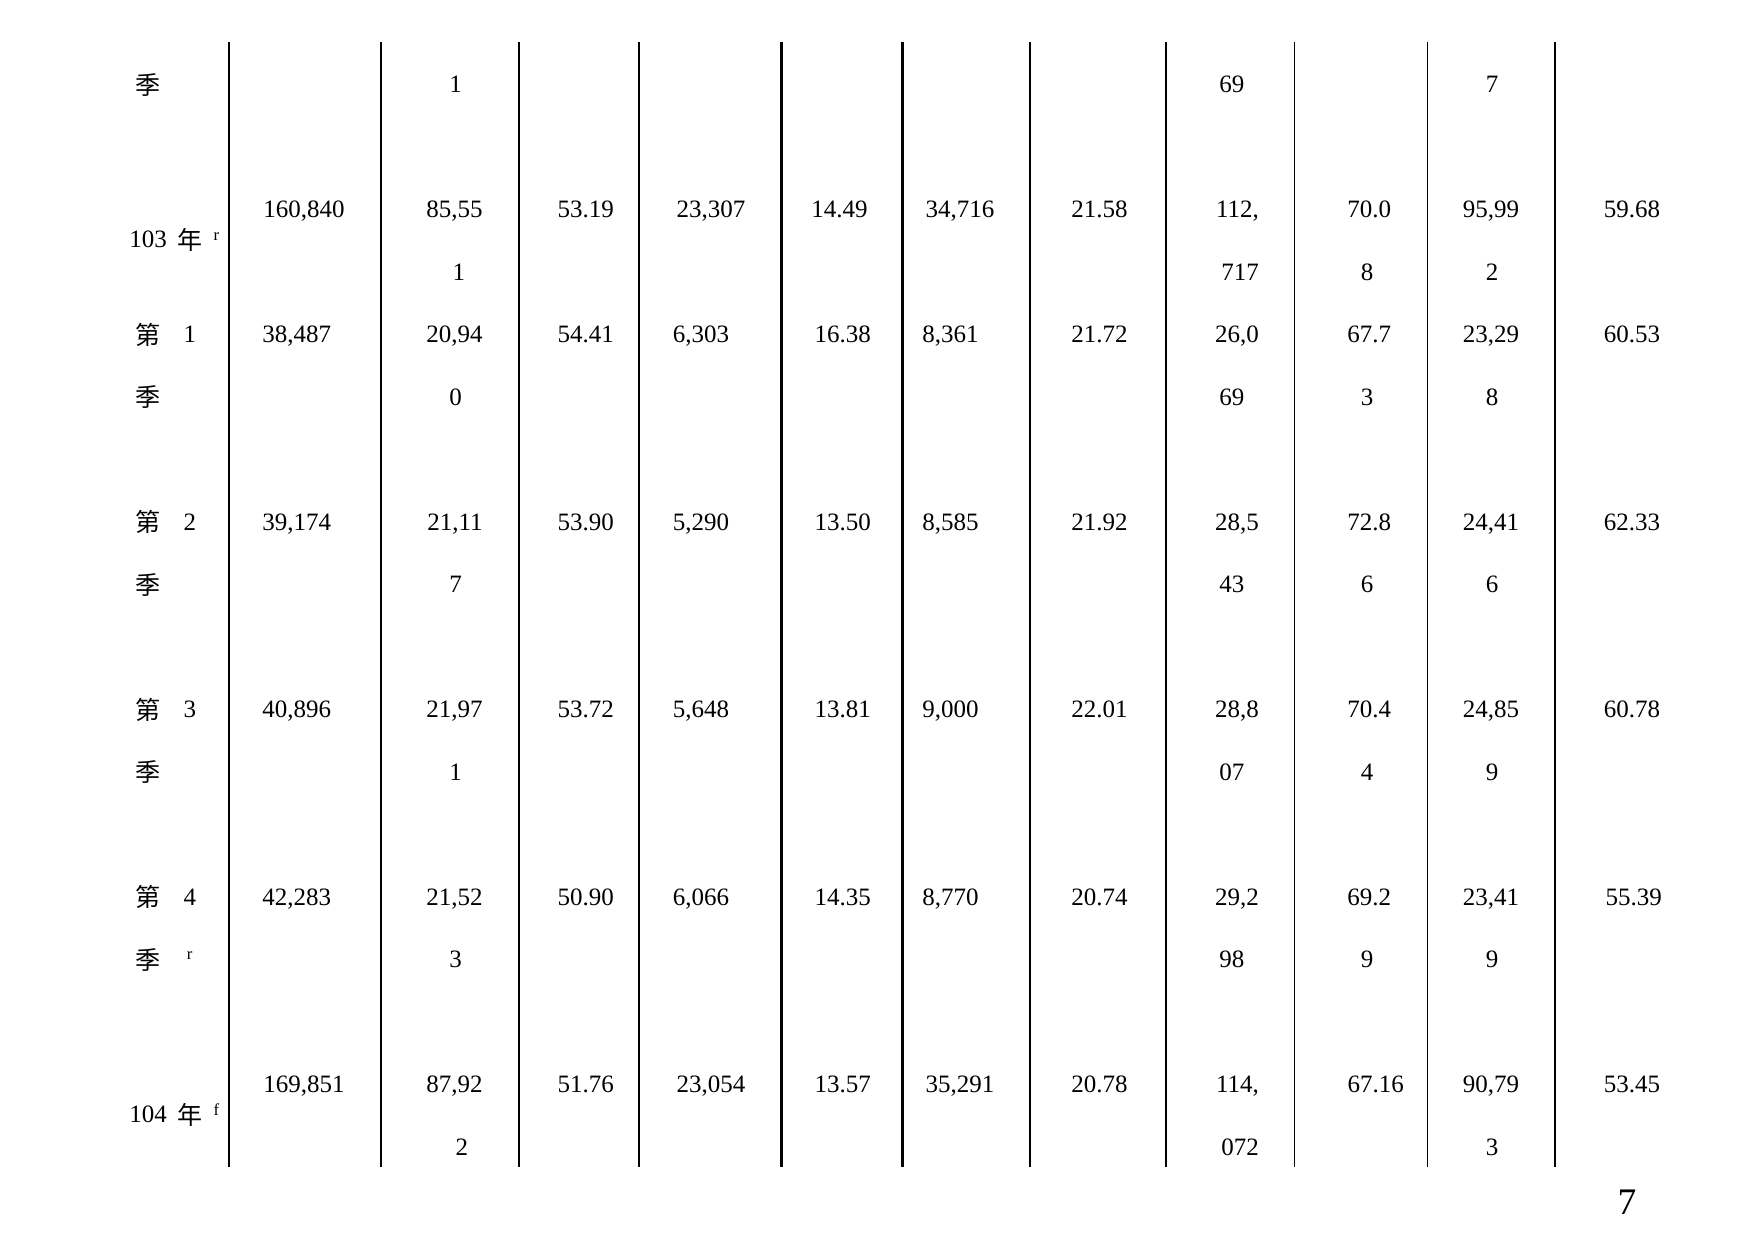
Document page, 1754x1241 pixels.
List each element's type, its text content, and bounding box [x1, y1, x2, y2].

table_cell 85,551 [382, 106, 518, 292]
table_cell 72.86 [1295, 419, 1427, 606]
table_cell 6,303 [640, 292, 780, 419]
table_cell 14.35 [783, 794, 901, 981]
table_cell 第1季 [65, 292, 228, 419]
table_cell 69 [1167, 42, 1294, 106]
table_cell 114,072 [1167, 981, 1294, 1167]
table_cell 51.76 [520, 981, 638, 1167]
table_cell [520, 42, 638, 106]
table_cell 9,000 [904, 606, 1029, 794]
table_cell 23,307 [640, 106, 780, 292]
table_cell [230, 42, 380, 106]
table_cell 60.78 [1556, 606, 1689, 794]
table_cell 67.16 [1295, 981, 1427, 1167]
table_cell 26,069 [1167, 292, 1294, 419]
table_cell 7 [1428, 42, 1554, 106]
table_cell 21.92 [1031, 419, 1165, 606]
table_cell 53.72 [520, 606, 638, 794]
table_cell 28,543 [1167, 419, 1294, 606]
table_cell 1 [382, 42, 518, 106]
table_cell 53.45 [1556, 981, 1689, 1167]
table_cell 6,066 [640, 794, 780, 981]
table_cell 20.74 [1031, 794, 1165, 981]
table_cell 34,716 [904, 106, 1029, 292]
table_cell 104年f [65, 981, 228, 1167]
table_cell 53.90 [520, 419, 638, 606]
table_cell 90,793 [1428, 981, 1554, 1167]
table_cell 112,717 [1167, 106, 1294, 292]
table_cell 5,648 [640, 606, 780, 794]
table_cell 67.73 [1295, 292, 1427, 419]
table_cell 169,851 [230, 981, 380, 1167]
table_cell 23,419 [1428, 794, 1554, 981]
table_cell [783, 42, 901, 106]
table_cell 8,361 [904, 292, 1029, 419]
table_cell 38,487 [230, 292, 380, 419]
table_cell 13.81 [783, 606, 901, 794]
table_cell 103年r [65, 106, 228, 292]
table_cell 29,298 [1167, 794, 1294, 981]
table_cell 35,291 [904, 981, 1029, 1167]
table_cell 8,585 [904, 419, 1029, 606]
table_cell 第2季 [65, 419, 228, 606]
table_cell 55.39 [1556, 794, 1689, 981]
table_cell 40,896 [230, 606, 380, 794]
table_cell [1031, 42, 1165, 106]
table_cell 5,290 [640, 419, 780, 606]
table_cell 8,770 [904, 794, 1029, 981]
table_cell 23,054 [640, 981, 780, 1167]
table_cell 70.44 [1295, 606, 1427, 794]
table_cell 53.19 [520, 106, 638, 292]
table_cell 39,174 [230, 419, 380, 606]
table_cell 59.68 [1556, 106, 1689, 292]
table_cell 21.72 [1031, 292, 1165, 419]
table_cell 42,283 [230, 794, 380, 981]
table_cell 69.29 [1295, 794, 1427, 981]
table_cell 21,523 [382, 794, 518, 981]
table_cell 14.49 [783, 106, 901, 292]
table_cell 60.53 [1556, 292, 1689, 419]
table_cell 62.33 [1556, 419, 1689, 606]
table_cell 28,807 [1167, 606, 1294, 794]
table_cell 21,117 [382, 419, 518, 606]
table_cell 季 [65, 42, 228, 106]
table_cell 24,416 [1428, 419, 1554, 606]
table_cell [904, 42, 1029, 106]
table_cell 16.38 [783, 292, 901, 419]
table_cell 54.41 [520, 292, 638, 419]
table_cell 22.01 [1031, 606, 1165, 794]
table_cell 13.57 [783, 981, 901, 1167]
table_cell 95,992 [1428, 106, 1554, 292]
table_cell 24,859 [1428, 606, 1554, 794]
table_cell 50.90 [520, 794, 638, 981]
table_cell 70.08 [1295, 106, 1427, 292]
table_cell 23,298 [1428, 292, 1554, 419]
table_cell 13.50 [783, 419, 901, 606]
table_cell 20,940 [382, 292, 518, 419]
table_cell 20.78 [1031, 981, 1165, 1167]
table_cell 第4季r [65, 794, 228, 981]
table_cell 21,971 [382, 606, 518, 794]
table_cell [1295, 42, 1427, 106]
table_cell [640, 42, 780, 106]
table_cell 21.58 [1031, 106, 1165, 292]
table_cell 87,922 [382, 981, 518, 1167]
table_cell [1556, 42, 1689, 106]
table_cell 160,840 [230, 106, 380, 292]
table_cell 第3季 [65, 606, 228, 794]
